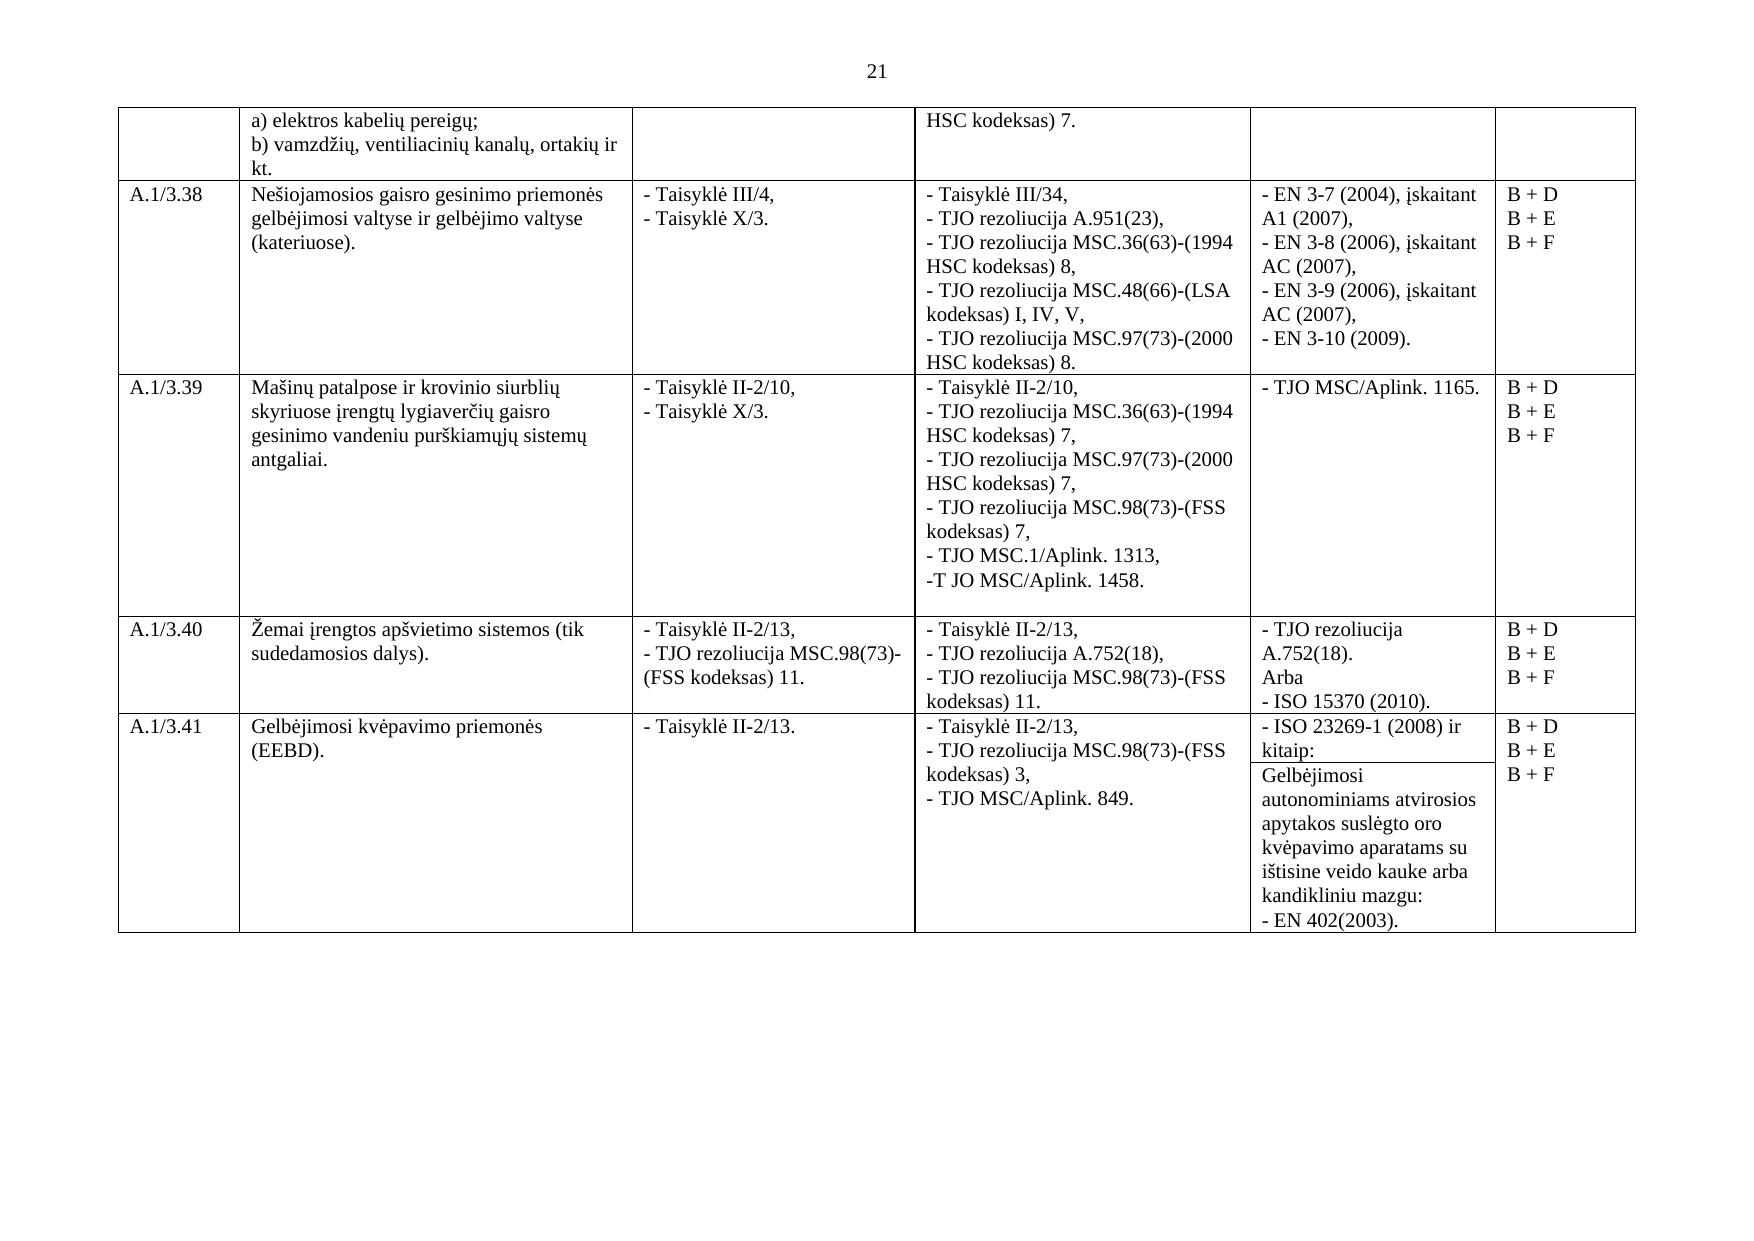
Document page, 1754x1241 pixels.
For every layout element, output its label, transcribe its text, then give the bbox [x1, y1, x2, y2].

table_cell Gelbėjimosi autonominiams atvirosios apytakos suslėgto oro kvėpavimo aparatams su ištisine veido kauke arba kandikliniu mazgu: - EN 402(2003). [1251, 763, 1495, 932]
table_cell - Taisyklė II-2/10, - TJO rezoliucija MSC.36(63)-(1994 HSC kodeksas) 7, - TJO rezoliucija MSC.97(73)-(2000 HSC kodeksas) 7, - TJO rezoliucija MSC.98(73)-(FSS kodeksas) 7, - TJO MSC.1/Aplink. 1313, -T JO MSC/Aplink. 1458. [916, 375, 1250, 616]
table_cell - Taisyklė III/4, - Taisyklė X/3. [633, 181, 914, 374]
table_cell A.1/3.41 [119, 714, 239, 932]
table_cell - Taisyklė II-2/13, - TJO rezoliucija MSC.98(73)-(FSS kodeksas) 11. [633, 617, 914, 713]
table_cell - TJO rezoliucija A.752(18). Arba - ISO 15370 (2010). [1251, 617, 1495, 713]
table_cell [119, 108, 239, 180]
table_cell a) elektros kabelių pereigų; b) vamzdžių, ventiliacinių kanalų, ortakių ir kt. [240, 108, 632, 180]
table_cell B + D B + E B + F [1496, 375, 1635, 616]
table_cell [1251, 108, 1495, 180]
table_cell A.1/3.39 [119, 375, 239, 616]
table_cell - EN 3-7 (2004), įskaitant A1 (2007), - EN 3-8 (2006), įskaitant AC (2007), - EN 3-9 (2006), įskaitant AC (2007), - EN 3-10 (2009). [1251, 181, 1495, 374]
table_cell - TJO MSC/Aplink. 1165. [1251, 375, 1495, 616]
table_cell B + D B + E B + F [1496, 181, 1635, 374]
table_cell - Taisyklė III/34, - TJO rezoliucija A.951(23), - TJO rezoliucija MSC.36(63)-(1994 HSC kodeksas) 8, - TJO rezoliucija MSC.48(66)-(LSA kodeksas) I, IV, V, - TJO rezoliucija MSC.97(73)-(2000 HSC kodeksas) 8. [916, 181, 1250, 374]
table_cell A.1/3.38 [119, 181, 239, 374]
table_cell - Taisyklė II-2/13. [633, 714, 914, 932]
table_cell [633, 108, 914, 180]
table_cell Nešiojamosios gaisro gesinimo priemonės gelbėjimosi valtyse ir gelbėjimo valtyse (kateriuose). [240, 181, 632, 374]
table_cell HSC kodeksas) 7. [916, 108, 1250, 180]
table_cell Gelbėjimosi kvėpavimo priemonės (EEBD). [240, 714, 632, 932]
table_cell B + D B + E B + F [1496, 617, 1635, 713]
table_cell B + D B + E B + F [1496, 714, 1635, 932]
table_cell A.1/3.40 [119, 617, 239, 713]
table_cell Mašinų patalpose ir krovinio siurblių skyriuose įrengtų lygiaverčių gaisro gesinimo vandeniu purškiamųjų sistemų antgaliai. [240, 375, 632, 616]
table_cell - ISO 23269-1 (2008) ir kitaip: [1251, 714, 1495, 762]
table_cell Žemai įrengtos apšvietimo sistemos (tik sudedamosios dalys). [240, 617, 632, 713]
table_cell - Taisyklė II-2/10, - Taisyklė X/3. [633, 375, 914, 616]
table_cell - Taisyklė II-2/13, - TJO rezoliucija MSC.98(73)-(FSS kodeksas) 3, - TJO MSC/Aplink. 849. [916, 714, 1250, 932]
table_cell [1496, 108, 1635, 180]
table_cell - Taisyklė II-2/13, - TJO rezoliucija A.752(18), - TJO rezoliucija MSC.98(73)-(FSS kodeksas) 11. [916, 617, 1250, 713]
